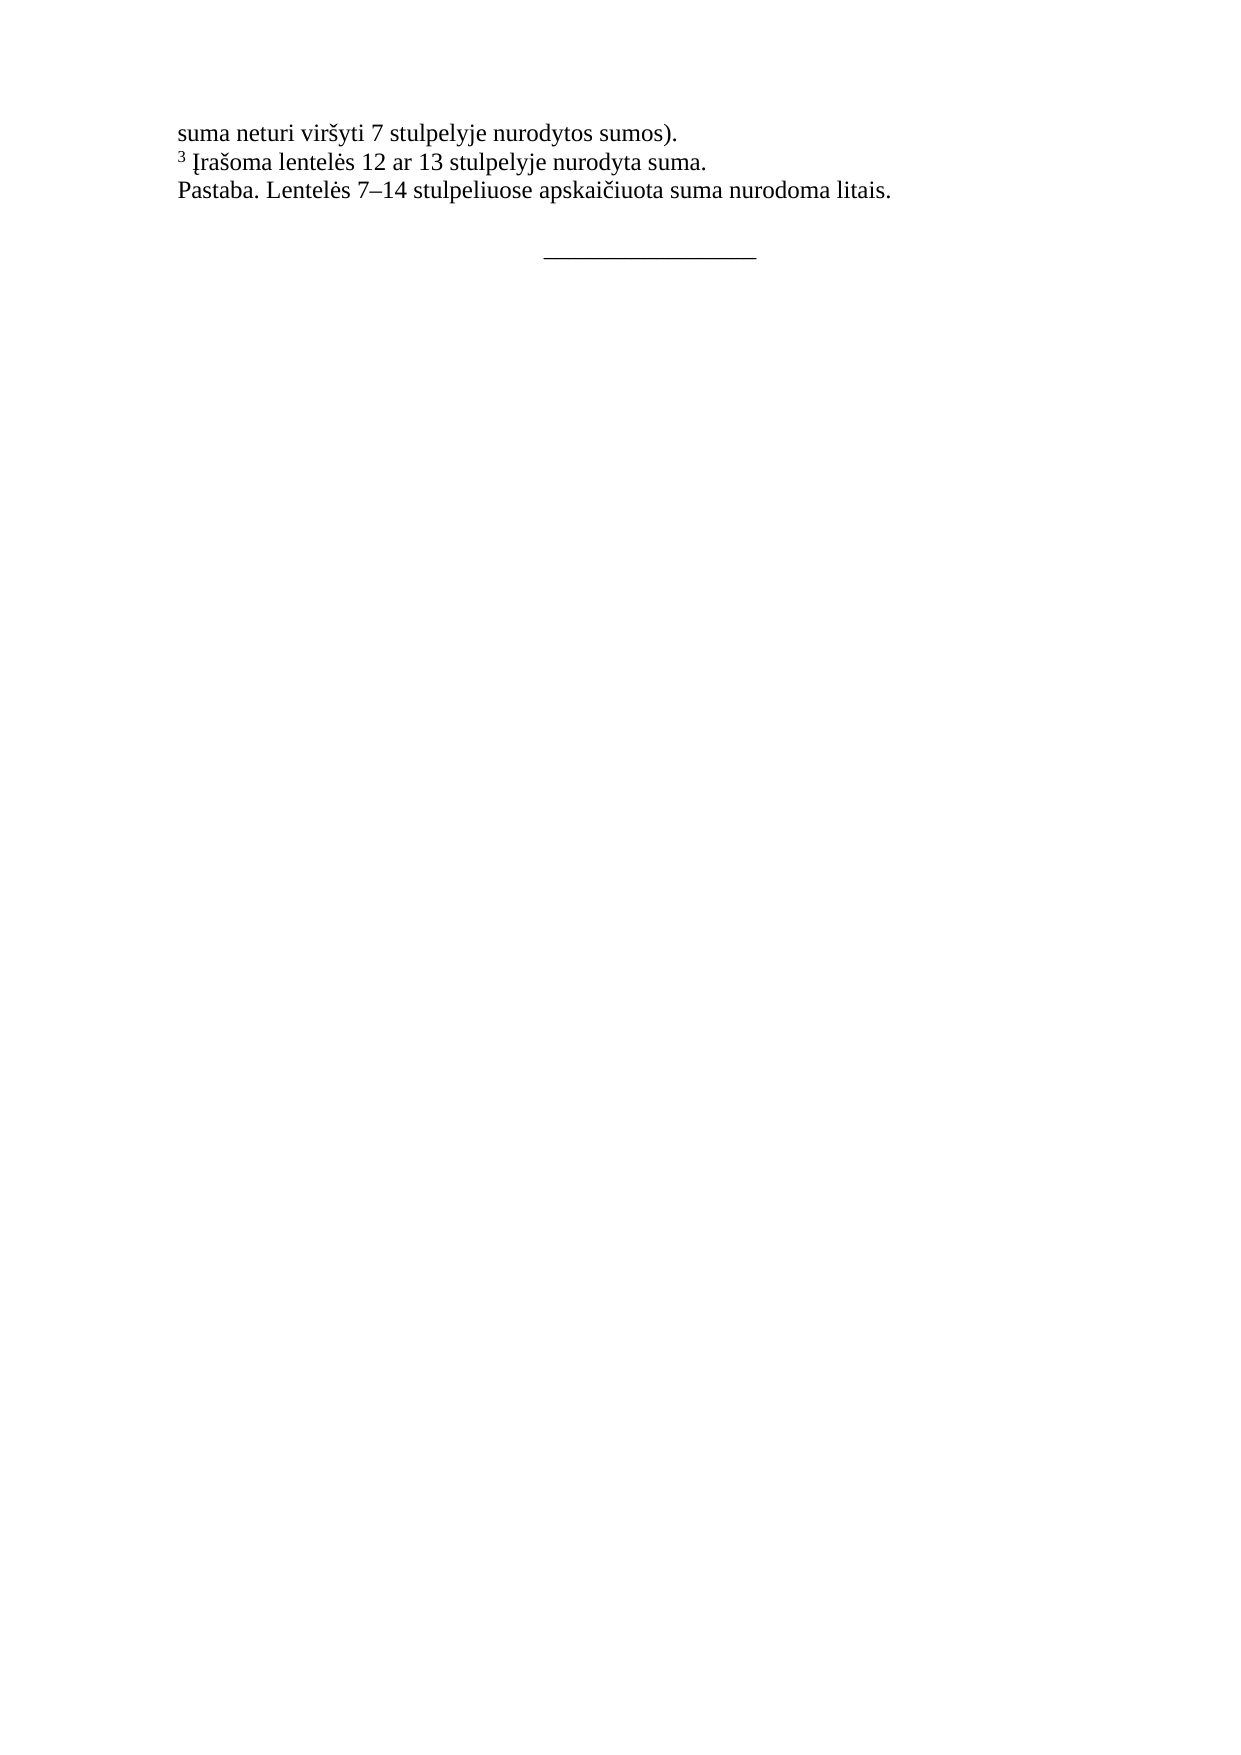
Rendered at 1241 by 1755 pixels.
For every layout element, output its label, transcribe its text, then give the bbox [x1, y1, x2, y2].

text suma neturi viršyti 7 stulpelyje nurodytos sumos). [177, 118, 1078, 147]
text 3 Įrašoma lentelės 12 ar 13 stulpelyje nurodyta suma. [177, 147, 1078, 176]
text Pastaba. Lentelės 7–14 stulpeliuose apskaičiuota suma nurodoma litais. [177, 176, 1078, 204]
text _________________ [177, 233, 1122, 262]
